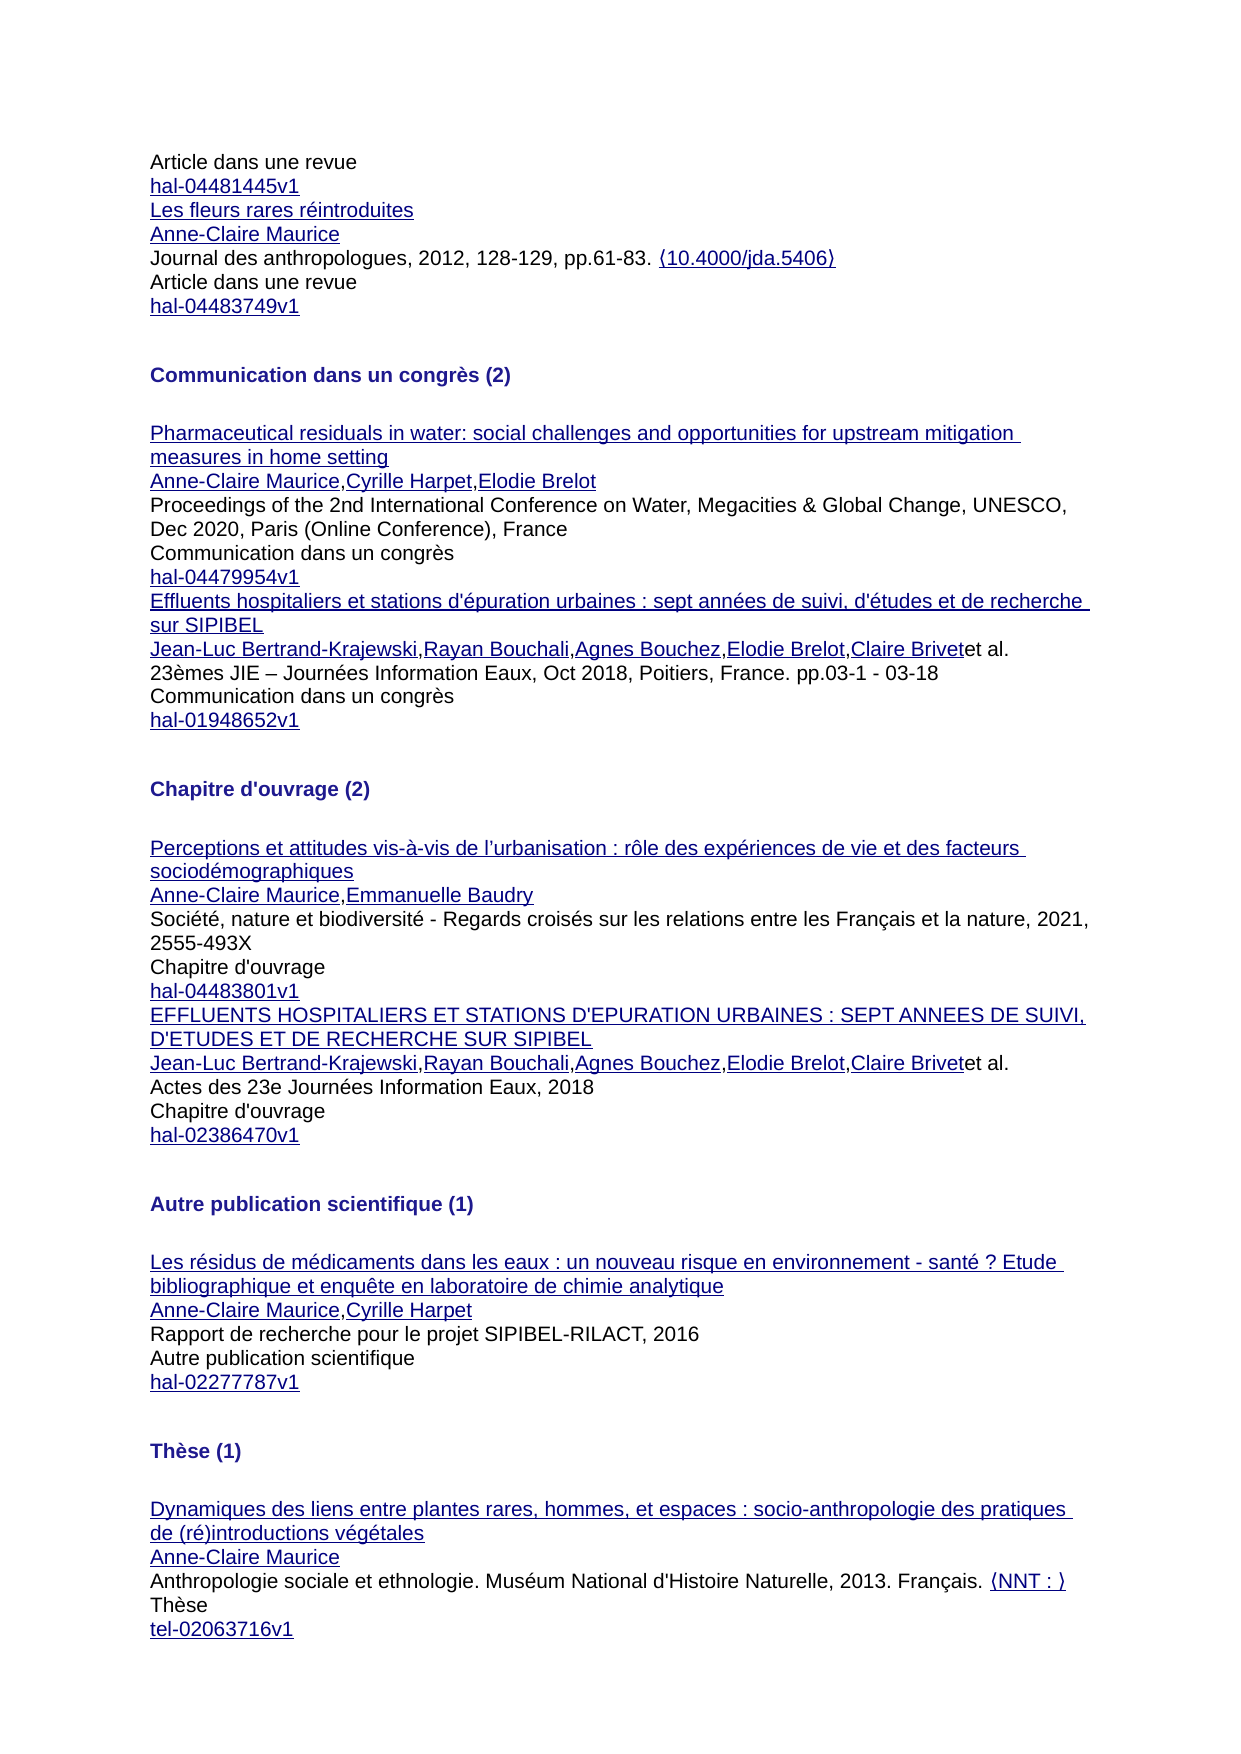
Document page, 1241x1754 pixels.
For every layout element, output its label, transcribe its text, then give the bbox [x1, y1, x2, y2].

table_header Les résidus de médicaments dans les eaux : un nouveau risque en environnement - santé ? Etude bibliographique et enquête en laboratoire de chimie analytique Anne-Claire Maurice,Cyrille Harpet Rapport de recherche pour le projet SIPIBEL-RILACT, 2016 Autre publication scientifique hal-02277787v1 [150, 1250, 1090, 1394]
subtitle Thèse (1) [150, 1438, 1090, 1462]
table_cell EFFLUENTS HOSPITALIERS ET STATIONS D'EPURATION URBAINES : SEPT ANNEES DE SUIVI, D'ETUDES ET DE RECHERCHE SUR SIPIBEL Jean-Luc Bertrand-Krajewski,Rayan Bouchali,Agnes Bouchez,Elodie Brelot,Claire Brivetet al. Actes des 23e Journées Information Eaux, 2018 Chapitre d'ouvrage hal-02386470v1 [150, 1003, 1090, 1147]
subtitle Chapitre d'ouvrage (2) [150, 777, 1090, 801]
table_cell Effluents hospitaliers et stations d'épuration urbaines : sept années de suivi, d'études et de recherche [150, 589, 1090, 609]
table_cell Article dans une revue hal-04481445v1 [150, 150, 1090, 198]
subtitle Communication dans un congrès (2) [150, 362, 1090, 386]
table_cell sur SIPIBEL Jean-Luc Bertrand-Krajewski,Rayan Bouchali,Agnes Bouchez,Elodie Brelot,Claire Brivetet al. 23èmes JIE – Journées Information Eaux, Oct 2018, Poitiers, France. pp.03-1 - 03-18 Communication dans un congrès hal-01948652v1 [150, 611, 1090, 732]
table_header Dynamiques des liens entre plantes rares, hommes, et espaces : socio-anthropologie des pratiques de (ré)introductions végétales Anne-Claire Maurice Anthropologie sociale et ethnologie. Muséum National d'Histoire Naturelle, 2013. Français. ⟨NNT : ⟩ Thèse tel-02063716v1 [150, 1497, 1090, 1641]
table_header Pharmaceutical residuals in water: social challenges and opportunities for upstream mitigation measures in home setting Anne-Claire Maurice,Cyrille Harpet,Elodie Brelot Proceedings of the 2nd International Conference on Water, Megacities & Global Change, UNESCO, Dec 2020, Paris (Online Conference), France Communication dans un congrès hal-04479954v1 [150, 421, 1090, 588]
table_cell Les fleurs rares réintroduites Anne-Claire Maurice Journal des anthropologues, 2012, 128-129, pp.61-83. ⟨10.4000/jda.5406⟩ Article dans une revue hal-04483749v1 [150, 198, 1090, 318]
table_header Perceptions et attitudes vis-à-vis de l’urbanisation : rôle des expériences de vie et des facteurs sociodémographiques Anne-Claire Maurice,Emmanuelle Baudry Société, nature et biodiversité - Regards croisés sur les relations entre les Français et la nature, 2021, 2555-493X Chapitre d'ouvrage hal-04483801v1 [150, 835, 1090, 1003]
subtitle Autre publication scientifique (1) [150, 1192, 1090, 1216]
